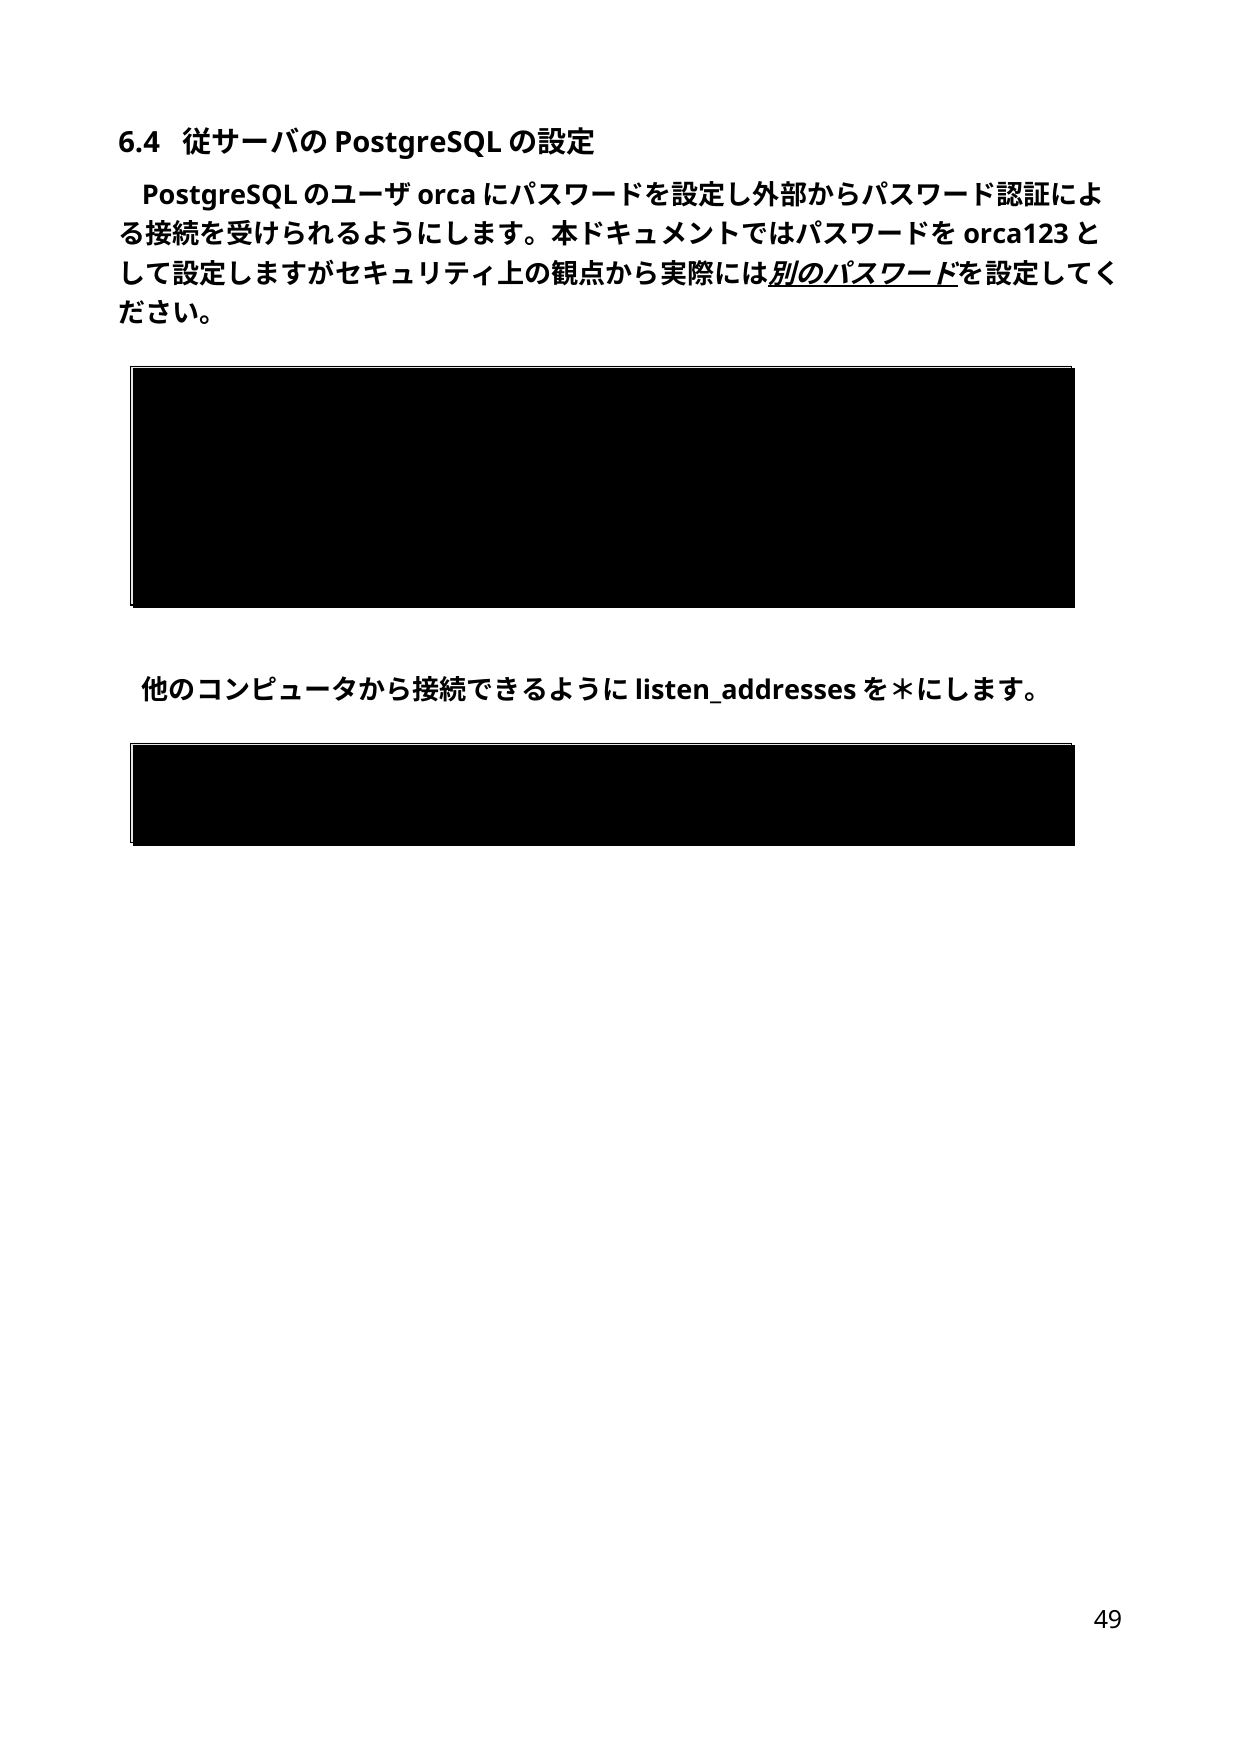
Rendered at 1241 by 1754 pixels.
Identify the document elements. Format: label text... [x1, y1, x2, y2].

text 他のコンピュータから接続できるようにlisten_addressesを＊にします。 [118, 668, 1121, 881]
subtitle 従サーバのPostgreSQLの設定 [118, 118, 1122, 161]
text PostgreSQLのユーザorcaにパスワードを設定し外部からパスワード認証による接続を受けられるようにします。本ドキュメントではパスワードをorca123として設定しますがセキュリティ上の観点から実際には別のパスワードを設定してください。 [118, 173, 1121, 644]
